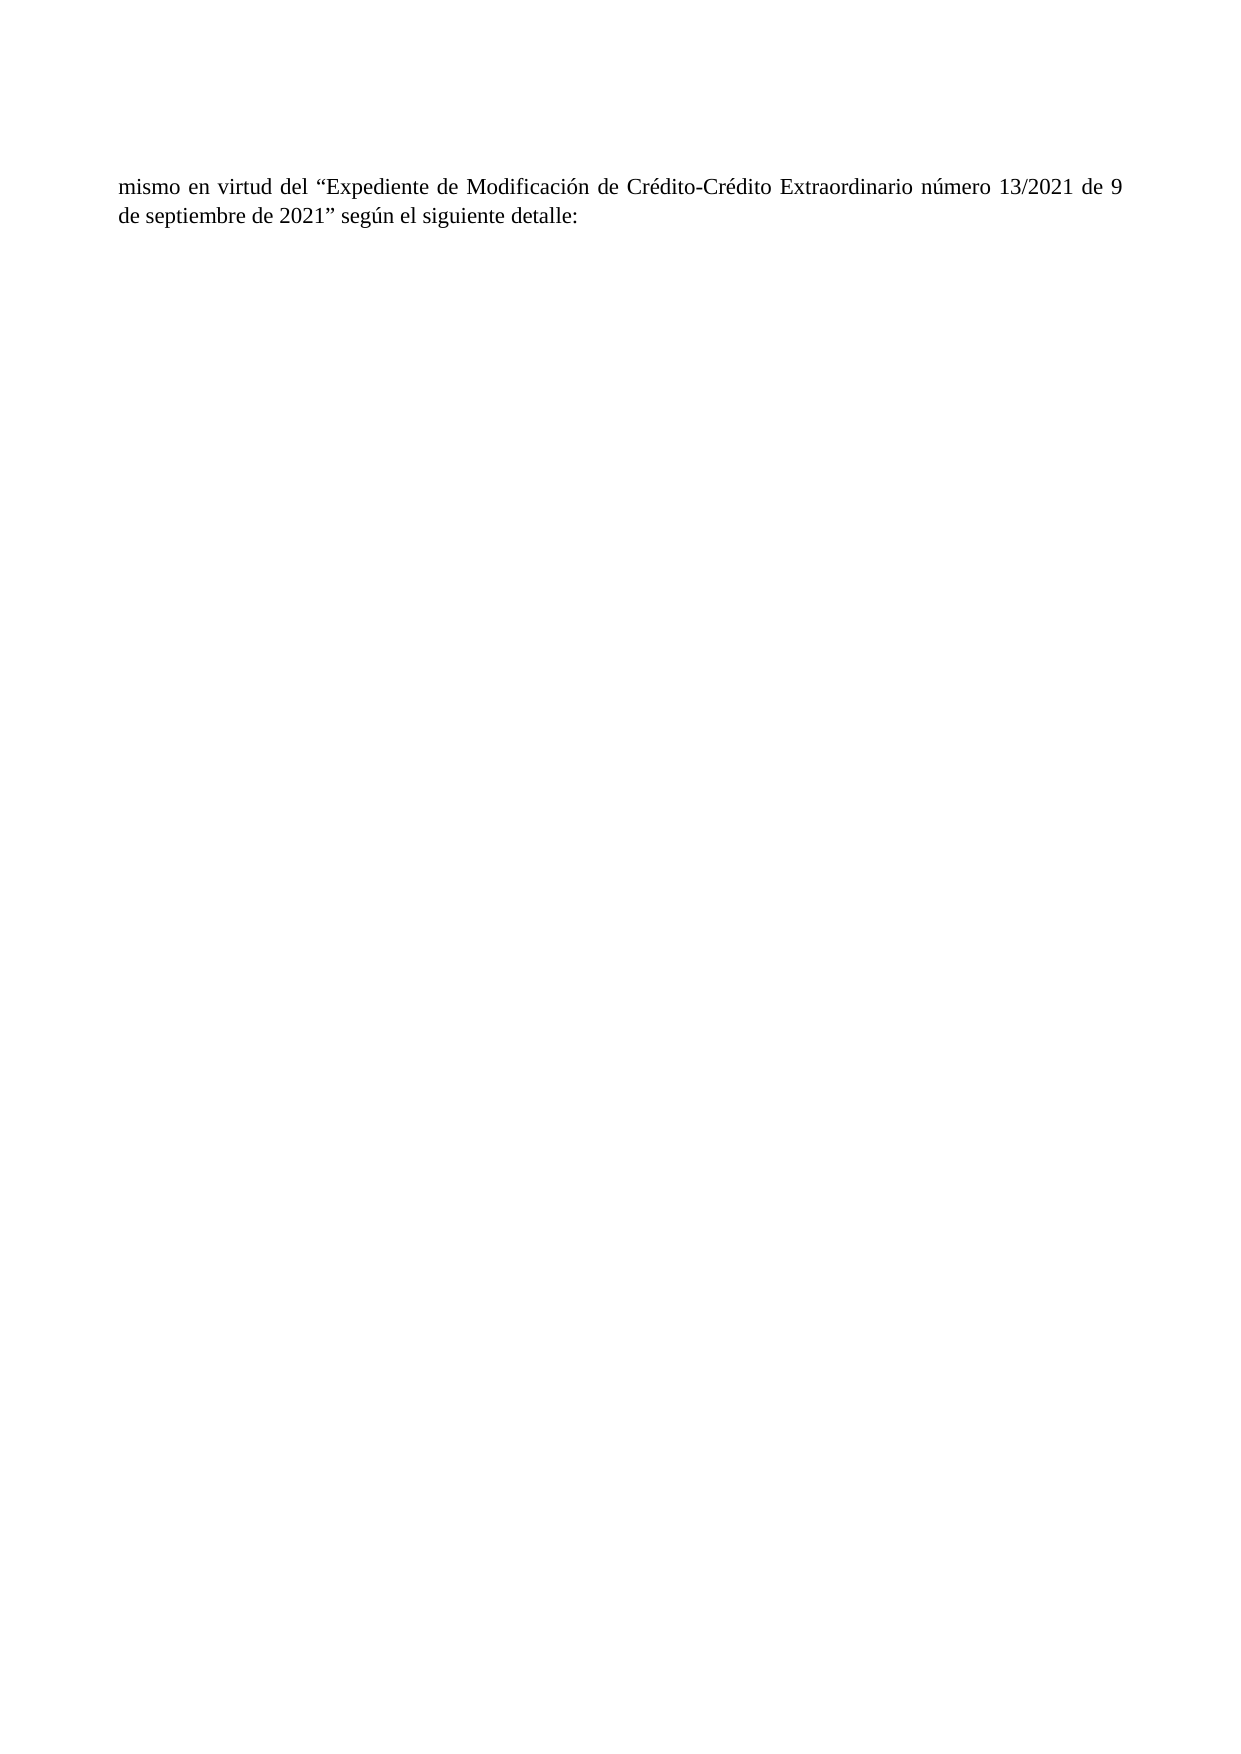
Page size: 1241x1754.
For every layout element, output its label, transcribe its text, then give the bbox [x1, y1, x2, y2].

text mismo en virtud del “Expediente de Modificación de Crédito-Crédito Extraordinario número 13/2021 de 9 de septiembre de 2021” según el siguiente detalle: [118, 173, 1122, 229]
